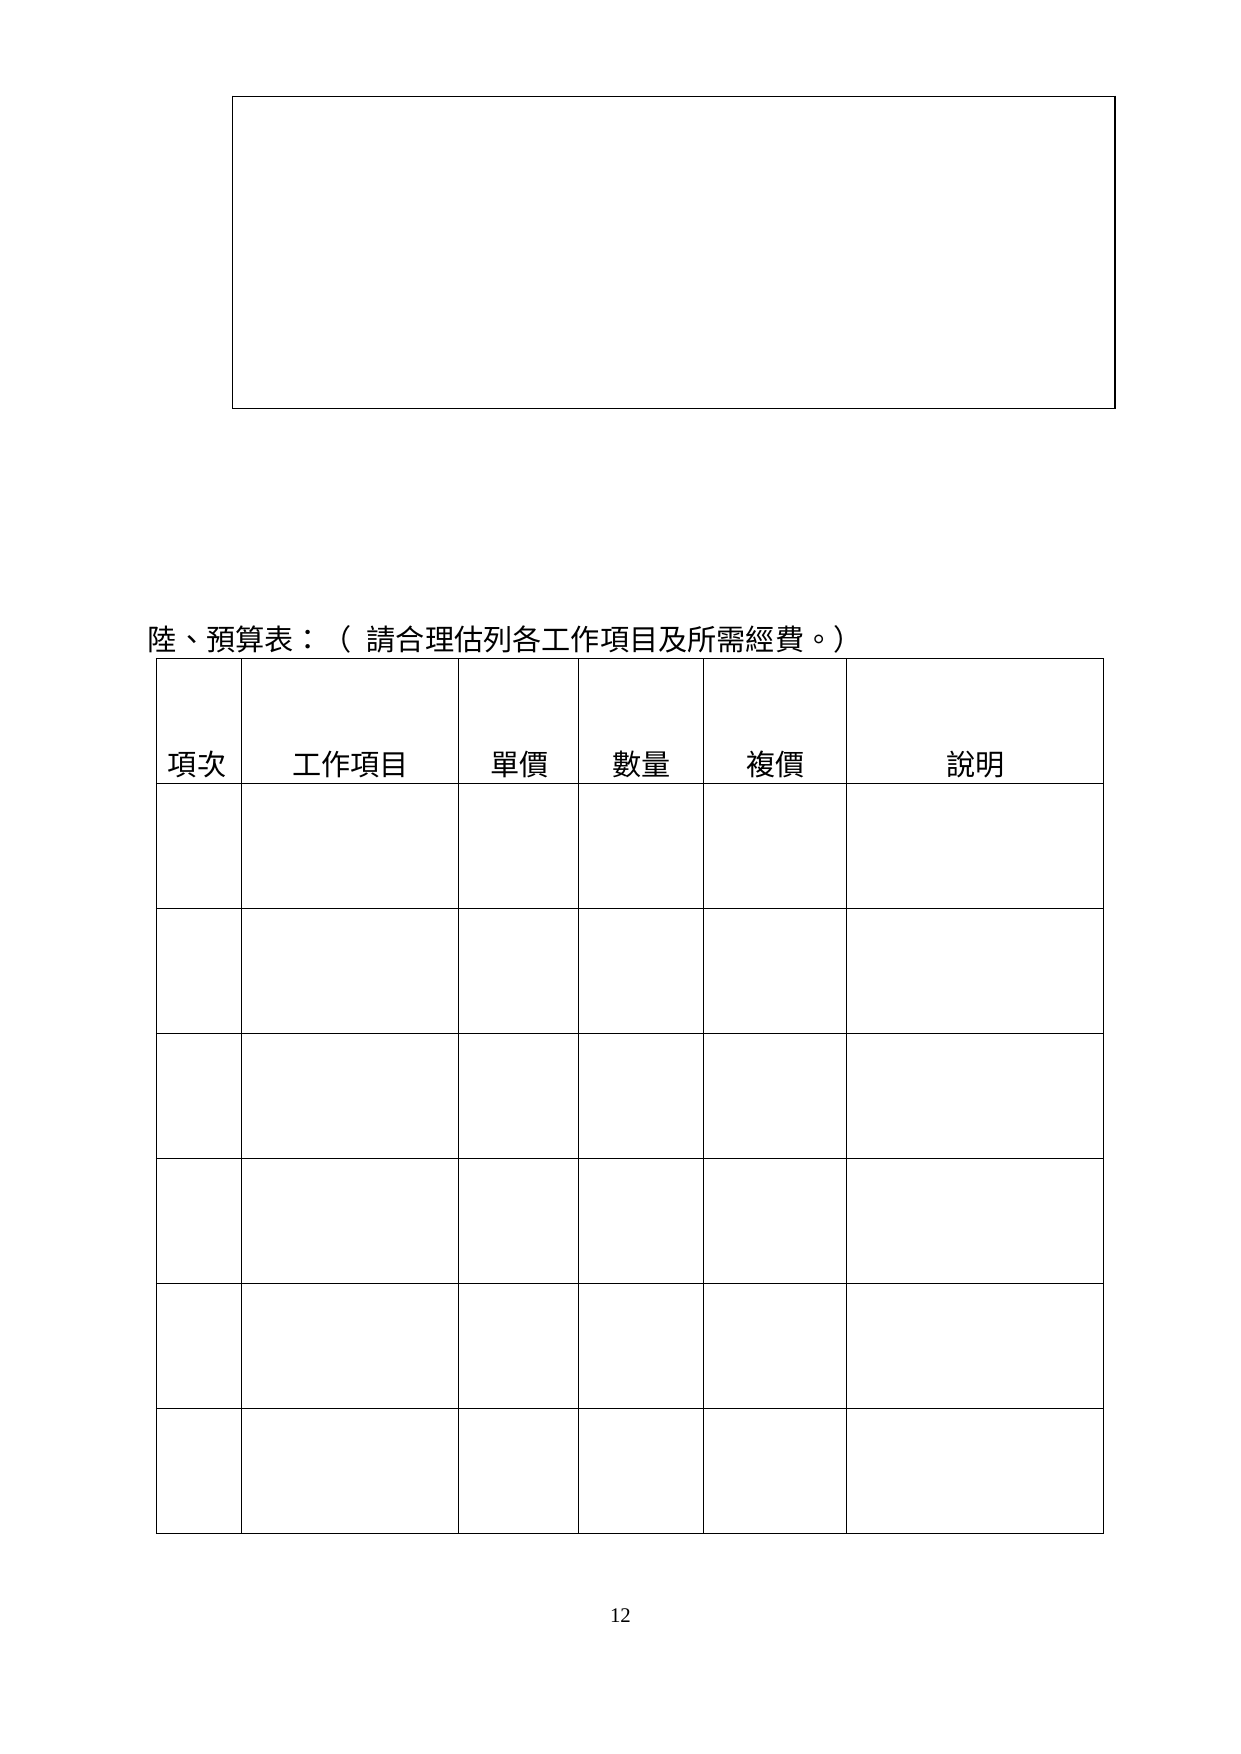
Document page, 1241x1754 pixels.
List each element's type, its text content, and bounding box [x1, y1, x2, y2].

table_header [233, 97, 1114, 408]
table_cell [157, 909, 241, 1033]
table_cell [242, 784, 458, 908]
table_cell [459, 1284, 578, 1408]
table_cell [157, 1409, 241, 1533]
table_cell [579, 909, 703, 1033]
table_cell [459, 1409, 578, 1533]
table_header 單價 [459, 659, 578, 783]
table_cell [459, 1034, 578, 1158]
table_header 數量 [579, 659, 703, 783]
table_cell [704, 784, 846, 908]
table_cell [704, 1409, 846, 1533]
table_cell [847, 1034, 1103, 1158]
table_header 工作項目 [242, 659, 458, 783]
table_cell [579, 1284, 703, 1408]
table_cell [847, 1159, 1103, 1283]
table_cell [157, 1159, 241, 1283]
table_cell [242, 909, 458, 1033]
table_cell [459, 1159, 578, 1283]
table_cell [847, 784, 1103, 908]
table_cell [847, 1284, 1103, 1408]
table_cell [704, 909, 846, 1033]
table_cell [847, 1409, 1103, 1533]
table_cell [579, 1409, 703, 1533]
text 陸、預算表：（ 請合理估列各工作項目及所需經費。） [148, 596, 1092, 658]
table_cell [847, 909, 1103, 1033]
table_header 項次 [157, 659, 241, 783]
table_cell [242, 1159, 458, 1283]
table_header 複價 [704, 659, 846, 783]
table_cell [157, 1284, 241, 1408]
table_cell [157, 784, 241, 908]
table_cell [242, 1409, 458, 1533]
table_cell [459, 784, 578, 908]
table_cell [704, 1284, 846, 1408]
table_header 說明 [847, 659, 1103, 783]
table_cell [242, 1284, 458, 1408]
table_cell [704, 1034, 846, 1158]
table_cell [579, 784, 703, 908]
table_cell [579, 1159, 703, 1283]
table_cell [704, 1159, 846, 1283]
table_cell [579, 1034, 703, 1158]
table_cell [157, 1034, 241, 1158]
table_cell [459, 909, 578, 1033]
table_cell [242, 1034, 458, 1158]
